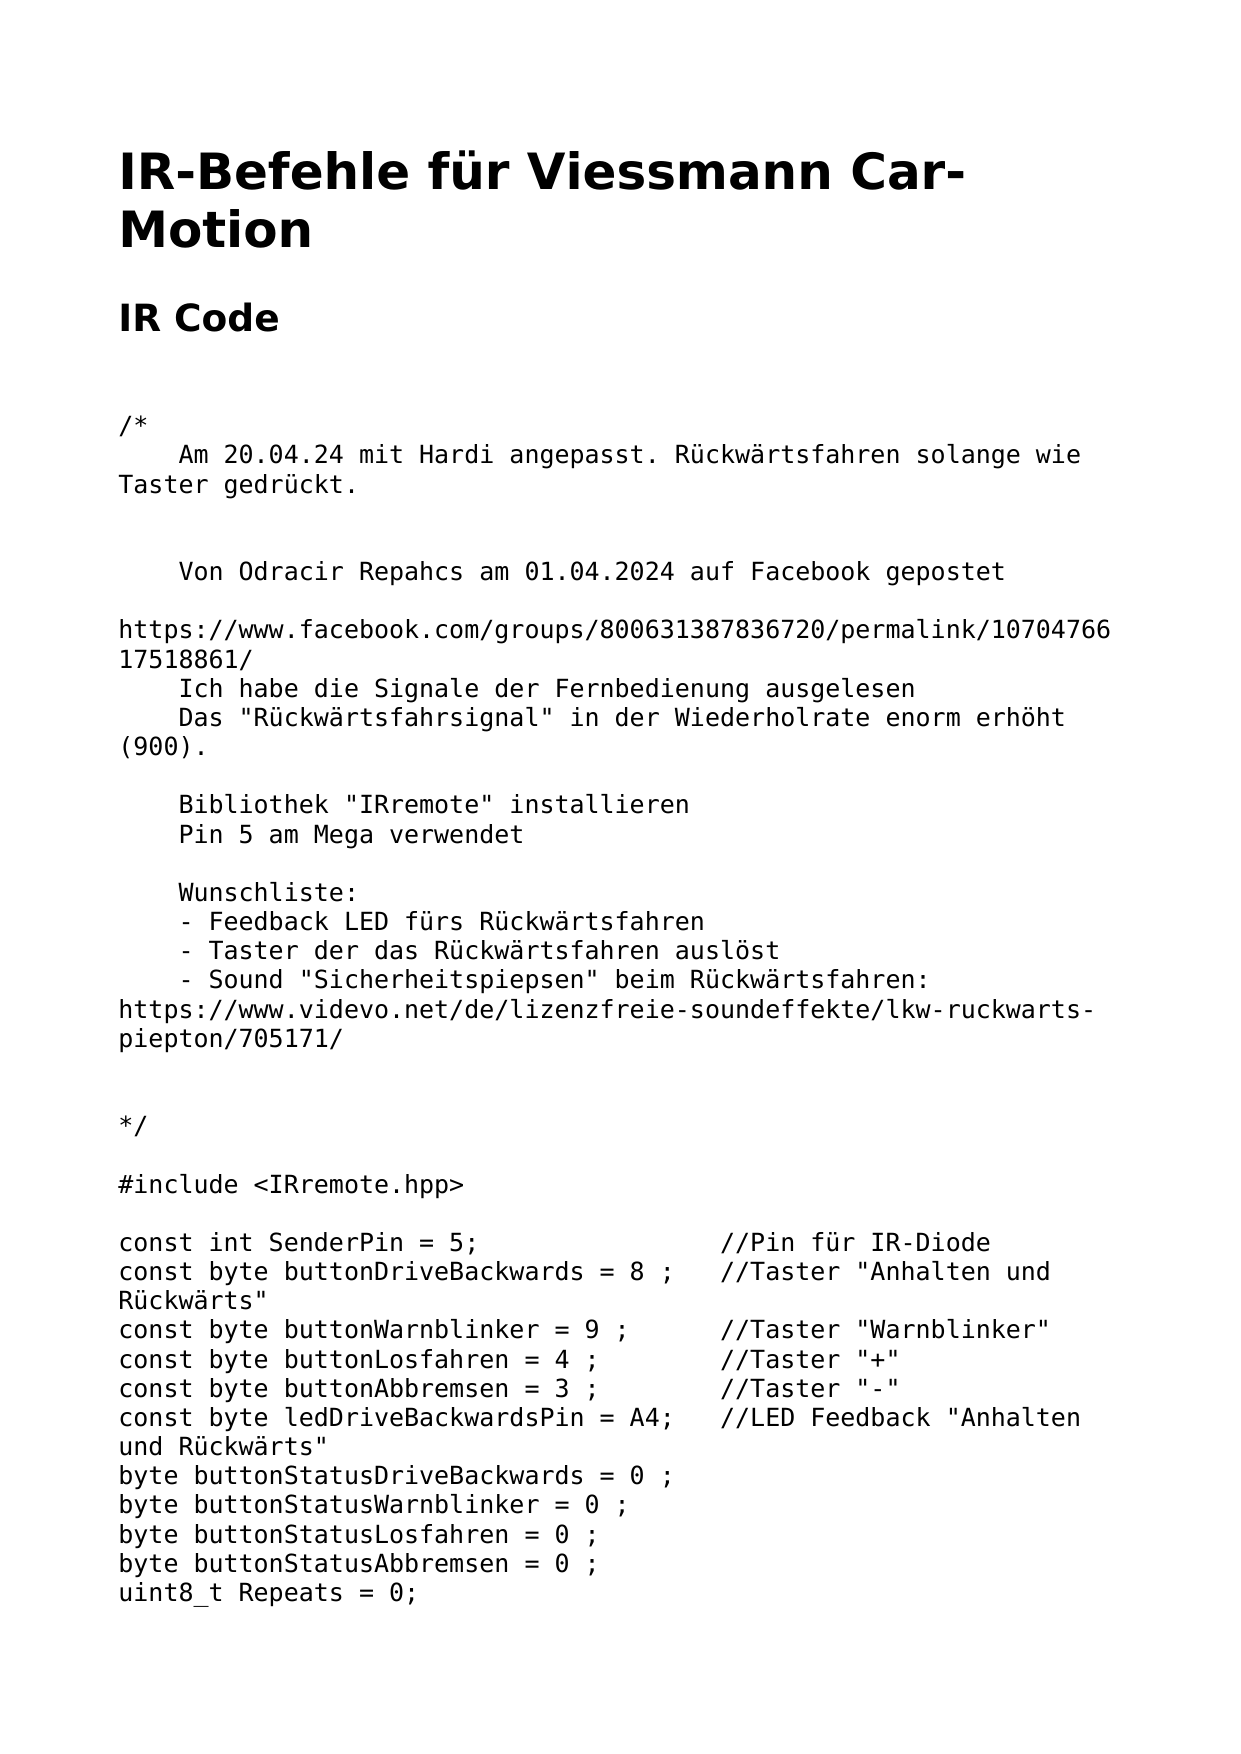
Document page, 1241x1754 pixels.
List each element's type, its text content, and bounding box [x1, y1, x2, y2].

text /* Am 20.04.24 mit Hardi angepasst. Rückwärtsfahren solange wie Taster gedrückt. Von Odracir Repahcs am 01.04.2024 auf Facebook gepostet https://www.facebook.com/groups/800631387836720/permalink/1070476617518861/ Ich habe die Signale der Fernbedienung ausgelesen Das "Rückwärtsfahrsignal" in der Wiederholrate enorm erhöht (900). Bibliothek "IRremote" installieren Pin 5 am Mega verwendet Wunschliste: - Feedback LED fürs Rückwärtsfahren - Taster der das Rückwärtsfahren auslöst - Sound "Sicherheitspiepsen" beim Rückwärtsfahren: https://www.videvo.net/de/lizenzfreie-soundeffekte/lkw-ruckwarts-piepton/705171/ */ #include <IRremote.hpp> const int SenderPin = 5; //Pin für IR-Diode const byte buttonDriveBackwards = 8 ; //Taster "Anhalten und Rückwärts" const byte buttonWarnblinker = 9 ; //Taster "Warnblinker" const byte buttonLosfahren = 4 ; //Taster "+" const byte buttonAbbremsen = 3 ; //Taster "-" const byte ledDriveBackwardsPin = A4; //LED Feedback "Anhalten und Rückwärts" byte buttonStatusDriveBackwards = 0 ; byte buttonStatusWarnblinker = 0 ; byte buttonStatusLosfahren = 0 ; byte buttonStatusAbbremsen = 0 ; uint8_t Repeats = 0; [118, 353, 1122, 1607]
subtitle IR-Befehle für Viessmann Car-Motion [118, 143, 1122, 259]
subtitle IR Code [118, 297, 1122, 341]
